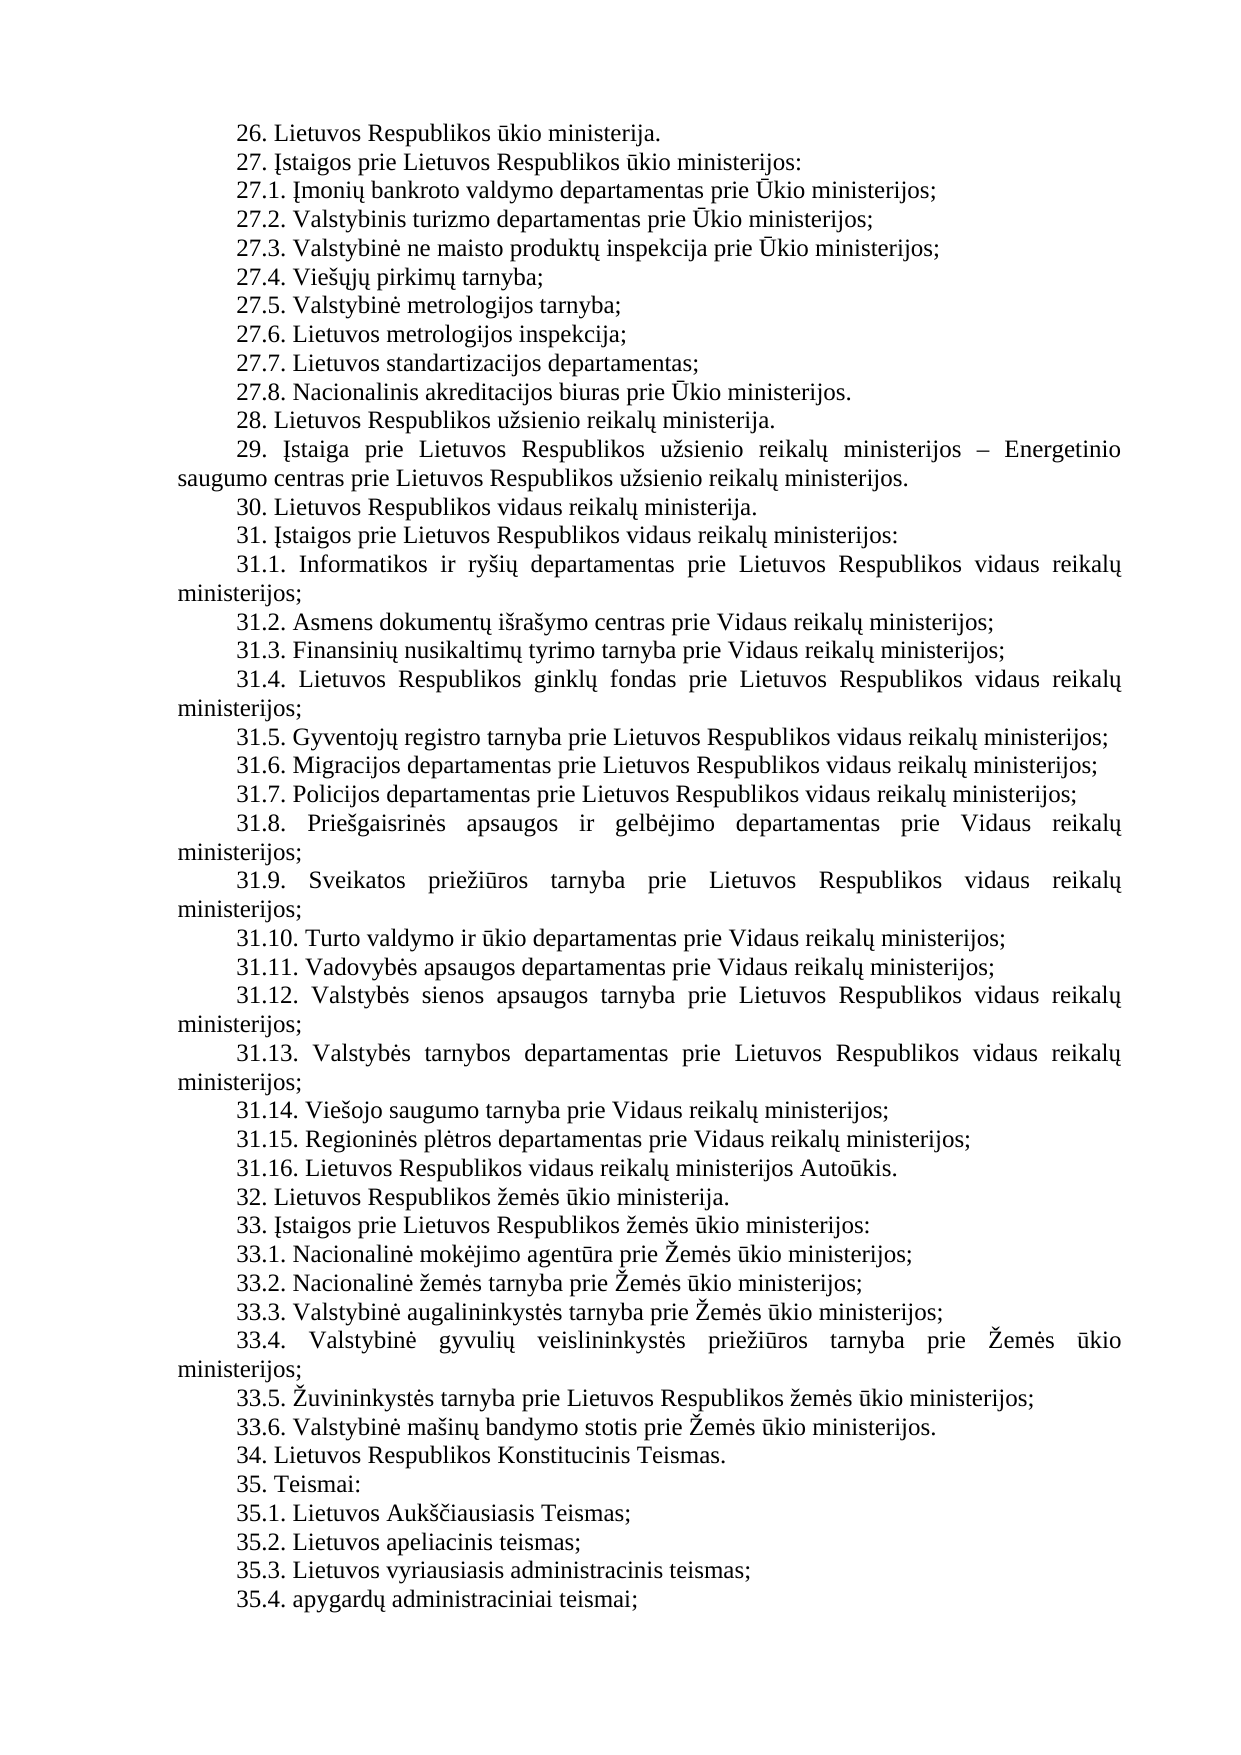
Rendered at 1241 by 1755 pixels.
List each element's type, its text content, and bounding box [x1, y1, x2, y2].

text 31.11. Vadovybės apsaugos departamentas prie Vidaus reikalų ministerijos; [177, 952, 1122, 981]
text 31.9. Sveikatos priežiūros tarnyba prie Lietuvos Respublikos vidaus reikalų ministerijos; [177, 866, 1122, 923]
text 27.4. Viešųjų pirkimų tarnyba; [177, 262, 1122, 291]
text 31.4. Lietuvos Respublikos ginklų fondas prie Lietuvos Respublikos vidaus reikalų ministerijos; [177, 664, 1122, 722]
text 33.2. Nacionalinė žemės tarnyba prie Žemės ūkio ministerijos; [177, 1268, 1122, 1297]
text 33. Įstaigos prie Lietuvos Respublikos žemės ūkio ministerijos: [177, 1211, 1122, 1239]
text 27.8. Nacionalinis akreditacijos biuras prie Ūkio ministerijos. [177, 377, 1122, 406]
text 31.1. Informatikos ir ryšių departamentas prie Lietuvos Respublikos vidaus reikalų ministerijos; [177, 549, 1122, 607]
text 33.5. Žuvininkystės tarnyba prie Lietuvos Respublikos žemės ūkio ministerijos; [177, 1383, 1122, 1412]
text 35.2. Lietuvos apeliacinis teismas; [177, 1527, 1122, 1556]
text 27.1. Įmonių bankroto valdymo departamentas prie Ūkio ministerijos; [177, 176, 1122, 204]
text 27.2. Valstybinis turizmo departamentas prie Ūkio ministerijos; [177, 204, 1122, 233]
text 31.16. Lietuvos Respublikos vidaus reikalų ministerijos Autoūkis. [177, 1153, 1122, 1182]
text 31.13. Valstybės tarnybos departamentas prie Lietuvos Respublikos vidaus reikalų ministerijos; [177, 1038, 1122, 1096]
text 31.3. Finansinių nusikaltimų tyrimo tarnyba prie Vidaus reikalų ministerijos; [177, 636, 1122, 664]
text 31.6. Migracijos departamentas prie Lietuvos Respublikos vidaus reikalų ministerijos; [177, 751, 1122, 779]
text 31.15. Regioninės plėtros departamentas prie Vidaus reikalų ministerijos; [177, 1124, 1122, 1153]
text 32. Lietuvos Respublikos žemės ūkio ministerija. [177, 1182, 1122, 1211]
text 33.3. Valstybinė augalininkystės tarnyba prie Žemės ūkio ministerijos; [177, 1297, 1122, 1326]
text 35. Teismai: [177, 1469, 1122, 1498]
text 33.1. Nacionalinė mokėjimo agentūra prie Žemės ūkio ministerijos; [177, 1239, 1122, 1268]
text 28. Lietuvos Respublikos užsienio reikalų ministerija. [177, 406, 1122, 434]
text 31.5. Gyventojų registro tarnyba prie Lietuvos Respublikos vidaus reikalų ministerijos; [177, 722, 1122, 751]
text 31.7. Policijos departamentas prie Lietuvos Respublikos vidaus reikalų ministerijos; [177, 779, 1122, 808]
text 30. Lietuvos Respublikos vidaus reikalų ministerija. [177, 492, 1122, 521]
text 27.6. Lietuvos metrologijos inspekcija; [177, 319, 1122, 348]
text 26. Lietuvos Respublikos ūkio ministerija. [177, 118, 1122, 147]
text 27.5. Valstybinė metrologijos tarnyba; [177, 291, 1122, 319]
text 29. Įstaiga prie Lietuvos Respublikos užsienio reikalų ministerijos – Energetinio saugumo centras prie Lietuvos Respublikos užsienio reikalų ministerijos. [177, 434, 1122, 492]
text 35.1. Lietuvos Aukščiausiasis Teismas; [177, 1498, 1122, 1527]
text 35.4. apygardų administraciniai teismai; [177, 1584, 1122, 1613]
text 31.2. Asmens dokumentų išrašymo centras prie Vidaus reikalų ministerijos; [177, 607, 1122, 636]
text 27.3. Valstybinė ne maisto produktų inspekcija prie Ūkio ministerijos; [177, 233, 1122, 262]
text 33.4. Valstybinė gyvulių veislininkystės priežiūros tarnyba prie Žemės ūkio ministerijos; [177, 1326, 1122, 1383]
text 33.6. Valstybinė mašinų bandymo stotis prie Žemės ūkio ministerijos. [177, 1412, 1122, 1441]
text 34. Lietuvos Respublikos Konstitucinis Teismas. [177, 1441, 1122, 1469]
text 35.3. Lietuvos vyriausiasis administracinis teismas; [177, 1556, 1122, 1584]
text 31. Įstaigos prie Lietuvos Respublikos vidaus reikalų ministerijos: [177, 521, 1122, 549]
text 31.8. Priešgaisrinės apsaugos ir gelbėjimo departamentas prie Vidaus reikalų ministerijos; [177, 808, 1122, 866]
text 27.7. Lietuvos standartizacijos departamentas; [177, 348, 1122, 377]
text 31.14. Viešojo saugumo tarnyba prie Vidaus reikalų ministerijos; [177, 1096, 1122, 1124]
text 31.10. Turto valdymo ir ūkio departamentas prie Vidaus reikalų ministerijos; [177, 923, 1122, 952]
text 27. Įstaigos prie Lietuvos Respublikos ūkio ministerijos: [177, 147, 1122, 176]
text 31.12. Valstybės sienos apsaugos tarnyba prie Lietuvos Respublikos vidaus reikalų ministerijos; [177, 981, 1122, 1038]
